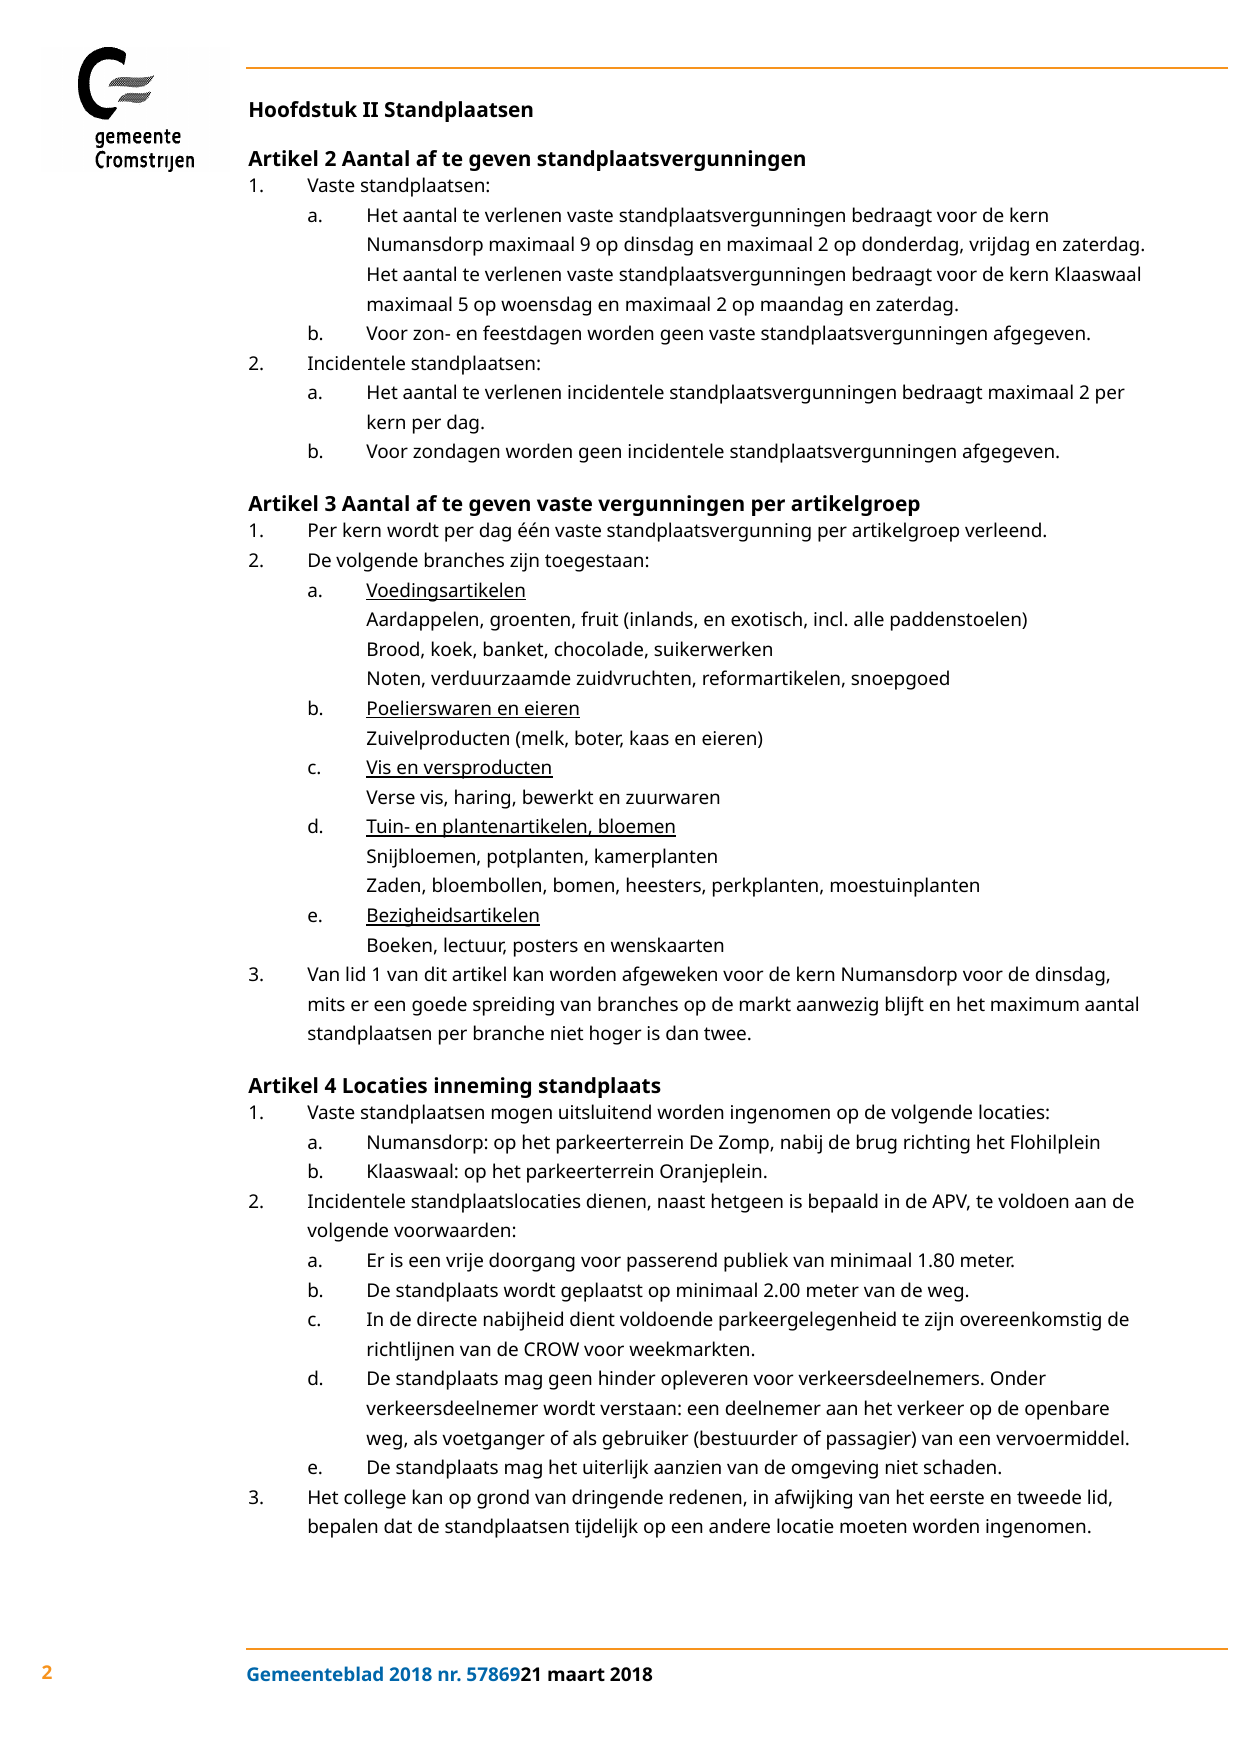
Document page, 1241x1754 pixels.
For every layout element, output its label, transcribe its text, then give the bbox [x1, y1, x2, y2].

list Aardappelen, groenten, fruit (inlands, en exotisch, incl. alle paddenstoelen) [307, 606, 1152, 632]
list Het aantal te verlenen incidentele standplaatsvergunningen bedraagt maximaal 2 per kern per dag. [307, 379, 1152, 435]
list Brood, koek, banket, chocolade, suikerwerken [307, 636, 1152, 662]
text Artikel 4 Locaties inneming standplaats [248, 1071, 1152, 1099]
list Snijbloemen, potplanten, kamerplanten [307, 843, 1152, 869]
list Numansdorp: op het parkeerterrein De Zomp, nabij de brug richting het Flohilplein [307, 1129, 1152, 1155]
list Poelierswaren en eieren [307, 695, 1152, 721]
list Vis en versproducten [307, 754, 1152, 780]
list De standplaats mag geen hinder opleveren voor verkeersdeelnemers. Onder verkeersdeelnemer wordt verstaan: een deelnemer aan het verkeer op de openbare weg, als voetganger of als gebruiker (bestuurder of passagier) van een vervoermiddel. [307, 1366, 1152, 1451]
text Artikel 2 Aantal af te geven standplaatsvergunningen [248, 144, 1152, 172]
list Zaden, bloembollen, bomen, heesters, perkplanten, moestuinplanten [307, 873, 1152, 898]
list Klaaswaal: op het parkeerterrein Oranjeplein. [307, 1158, 1152, 1184]
list Voedingsartikelen [307, 577, 1152, 602]
list Vaste standplaatsen: [248, 172, 1152, 198]
list In de directe nabijheid dient voldoende parkeergelegenheid te zijn overeenkomstig de richtlijnen van de CROW voor weekmarkten. [307, 1306, 1152, 1362]
list Boeken, lectuur, posters en wenskaarten [307, 932, 1152, 957]
list Per kern wordt per dag één vaste standplaatsvergunning per artikelgroep verleend. [248, 518, 1152, 543]
list De standplaats wordt geplaatst op minimaal 2.00 meter van de weg. [307, 1277, 1152, 1303]
list Verse vis, haring, bewerkt en zuurwaren [307, 784, 1152, 809]
list Vaste standplaatsen mogen uitsluitend worden ingenomen op de volgende locaties: [248, 1099, 1152, 1125]
list Voor zondagen worden geen incidentele standplaatsvergunningen afgegeven. [307, 439, 1152, 464]
picture [41, 47, 231, 172]
list Bezigheidsartikelen [307, 902, 1152, 928]
list Voor zon- en feestdagen worden geen vaste standplaatsvergunningen afgegeven. [307, 320, 1152, 346]
list Van lid 1 van dit artikel kan worden afgeweken voor de kern Numansdorp voor de dinsdag, mits er een goede spreiding van branches op de markt aanwezig blijft en het maximum aantal standplaatsen per branche niet hoger is dan twee. [248, 961, 1152, 1046]
list Het aantal te verlenen vaste standplaatsvergunningen bedraagt voor de kern Numansdorp maximaal 9 op dinsdag en maximaal 2 op donderdag, vrijdag en zaterdag. Het aantal te verlenen vaste standplaatsvergunningen bedraagt voor de kern Klaaswaal maximaal 5 op woensdag en maximaal 2 op maandag en zaterdag. [307, 202, 1152, 317]
list Tuin- en plantenartikelen, bloemen [307, 813, 1152, 839]
list Incidentele standplaatsen: [248, 350, 1152, 376]
text Hoofdstuk II Standplaatsen [248, 95, 1152, 123]
list Incidentele standplaatslocaties dienen, naast hetgeen is bepaald in de APV, te voldoen aan de volgende voorwaarden: [248, 1188, 1152, 1243]
list Er is een vrije doorgang voor passerend publiek van minimaal 1.80 meter. [307, 1247, 1152, 1273]
list De standplaats mag het uiterlijk aanzien van de omgeving niet schaden. [307, 1454, 1152, 1480]
list Noten, verduurzaamde zuidvruchten, reformartikelen, snoepgoed [307, 666, 1152, 691]
text Artikel 3 Aantal af te geven vaste vergunningen per artikelgroep [248, 489, 1152, 518]
list De volgende branches zijn toegestaan: [248, 547, 1152, 573]
list Zuivelproducten (melk, boter, kaas en eieren) [307, 725, 1152, 750]
list Het college kan op grond van dringende redenen, in afwijking van het eerste en tweede lid, bepalen dat de standplaatsen tijdelijk op een andere locatie moeten worden ingenomen. [248, 1484, 1152, 1539]
